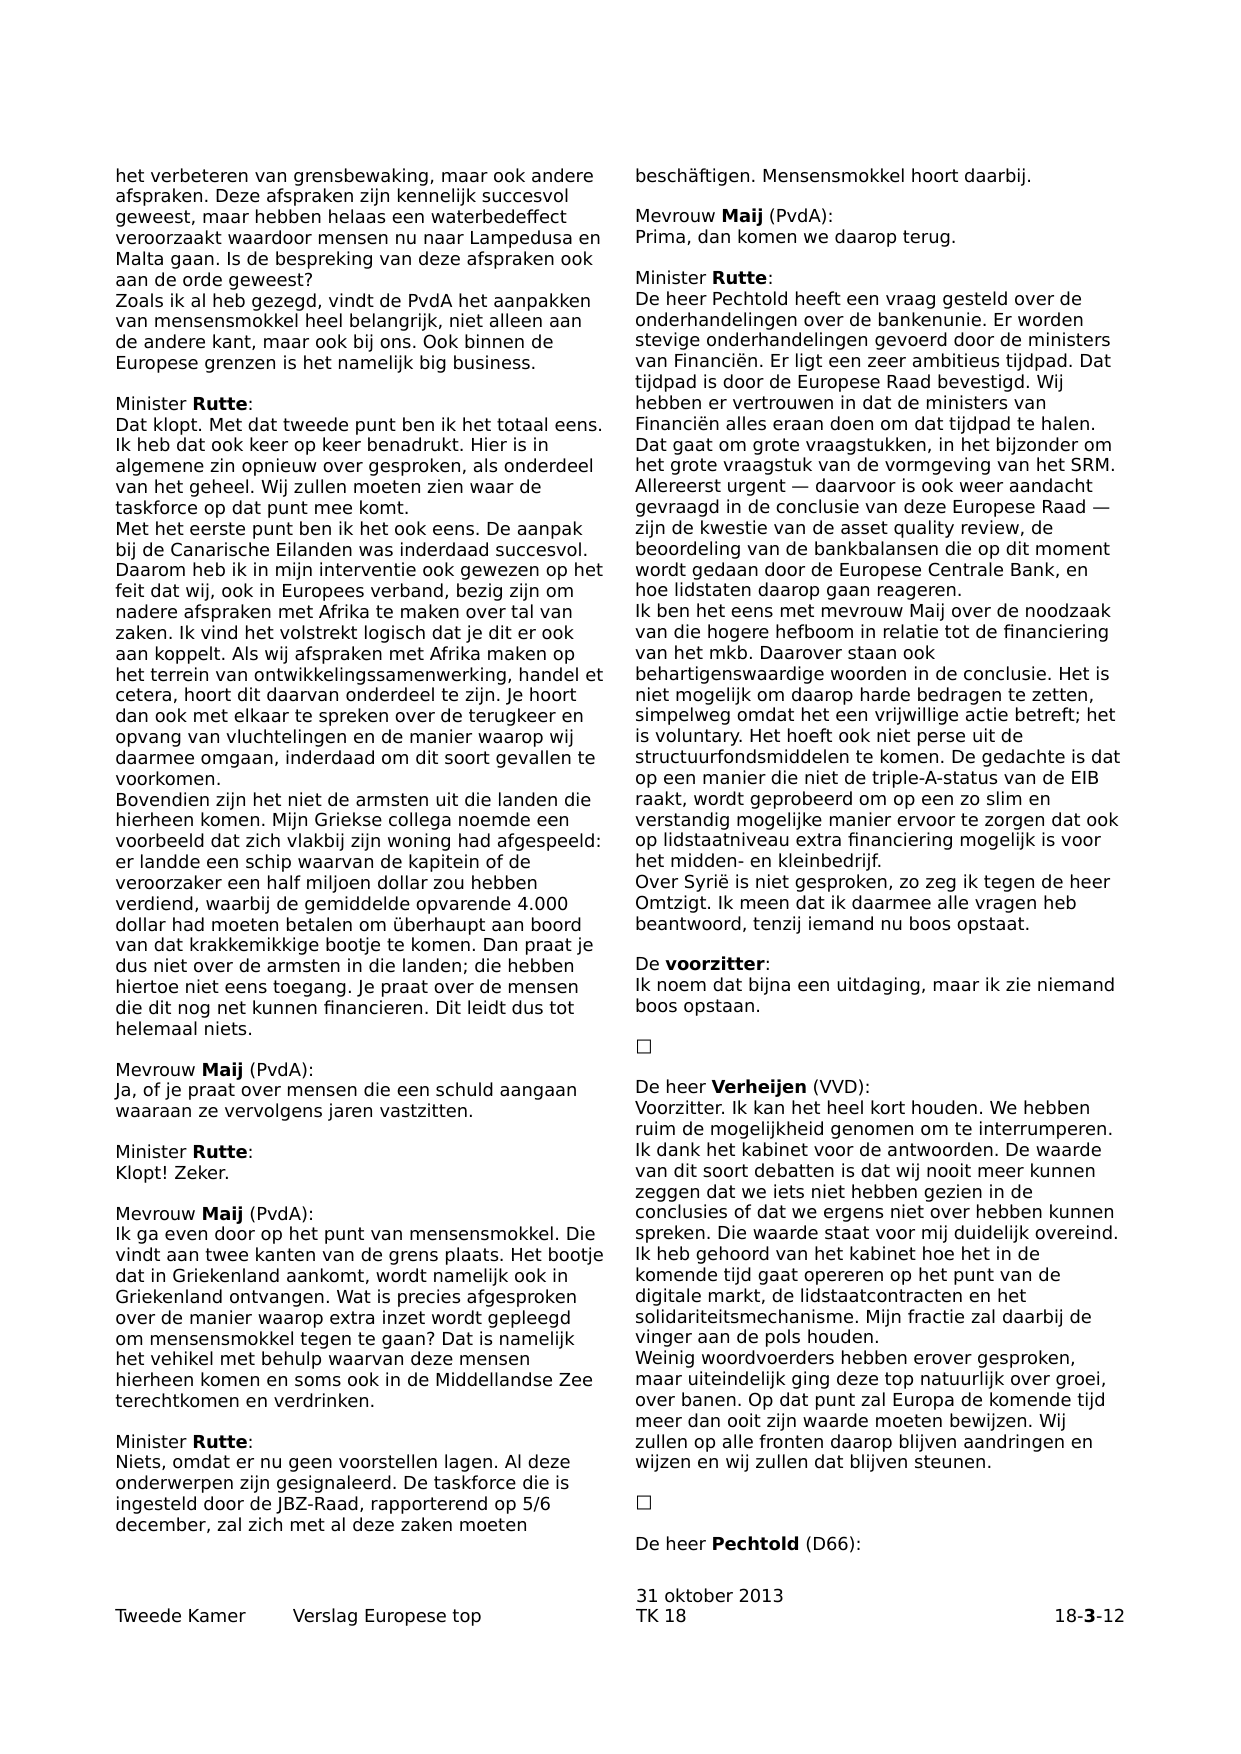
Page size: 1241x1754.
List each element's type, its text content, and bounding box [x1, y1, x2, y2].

text beschäftigen. Mensensmokkel hoort daarbij. [635, 165, 1125, 186]
text Mevrouw Maij (PvdA): [115, 1059, 605, 1080]
text Ik ga even door op het punt van mensensmokkel. Die vindt aan twee kanten van de grens plaats. Het bootje dat in Griekenland aankomt, wordt namelijk ook in Griekenland ontvangen. Wat is precies afgesproken over de manier waarop extra inzet wordt gepleegd om mensensmokkel tegen te gaan? Dat is namelijk het vehikel met behulp waarvan deze mensen hierheen komen en soms ook in de Middellandse Zee terechtkomen en verdrinken. [115, 1224, 605, 1412]
text Klopt! Zeker. [115, 1162, 605, 1183]
text Dat klopt. Met dat tweede punt ben ik het totaal eens. Ik heb dat ook keer op keer benadrukt. Hier is in algemene zin opnieuw over gesproken, als onderdeel van het geheel. Wij zullen moeten zien waar de taskforce op dat punt mee komt. [115, 414, 605, 518]
text De heer Pechtold heeft een vraag gesteld over de onderhandelingen over de bankenunie. Er worden stevige onderhandelingen gevoerd door de ministers van Financiën. Er ligt een zeer ambitieus tijdpad. Dat tijdpad is door de Europese Raad bevestigd. Wij hebben er vertrouwen in dat de ministers van Financiën alles eraan doen om dat tijdpad te halen. Dat gaat om grote vraagstukken, in het bijzonder om het grote vraagstuk van de vormgeving van het SRM. Allereerst urgent — daarvoor is ook weer aandacht gevraagd in de conclusie van deze Europese Raad — zijn de kwestie van de asset quality review, de beoordeling van de bankbalansen die op dit moment wordt gedaan door de Europese Centrale Bank, en hoe lidstaten daarop gaan reageren. [635, 288, 1125, 601]
text Over Syrië is niet gesproken, zo zeg ik tegen de heer Omtzigt. Ik meen dat ik daarmee alle vragen heb beantwoord, tenzij iemand nu boos opstaat. [635, 872, 1125, 934]
text Zoals ik al heb gezegd, vindt de PvdA het aanpakken van mensensmokkel heel belangrijk, niet alleen aan de andere kant, maar ook bij ons. Ook binnen de Europese grenzen is het namelijk big business. [115, 290, 605, 374]
text De voorzitter: [635, 954, 1125, 975]
text Mevrouw Maij (PvdA): [115, 1203, 605, 1224]
text Ik ben het eens met mevrouw Maij over de noodzaak van die hogere hefboom in relatie tot de financiering van het mkb. Daarover staan ook behartigenswaardige woorden in de conclusie. Het is niet mogelijk om daarop harde bedragen te zetten, simpelweg omdat het een vrijwillige actie betreft; het is voluntary. Het hoeft ook niet perse uit de structuurfondsmiddelen te komen. De gedachte is dat op een manier die niet de triple-A-status van de EIB raakt, wordt geprobeerd om op een zo slim en verstandig mogelijke manier ervoor te zorgen dat ook op lidstaatniveau extra financiering mogelijk is voor het midden- en kleinbedrijf. [635, 601, 1125, 872]
text Ik heb gehoord van het kabinet hoe het in de komende tijd gaat opereren op het punt van de digitale markt, de lidstaatcontracten en het solidariteitsmechanisme. Mijn fractie zal daarbij de vinger aan de pols houden. [635, 1244, 1125, 1348]
text het verbeteren van grensbewaking, maar ook andere afspraken. Deze afspraken zijn kennelijk succesvol geweest, maar hebben helaas een waterbedeffect veroorzaakt waardoor mensen nu naar Lampedusa en Malta gaan. Is de bespreking van deze afspraken ook aan de orde geweest? [115, 165, 605, 290]
text Weinig woordvoerders hebben erover gesproken, maar uiteindelijk ging deze top natuurlijk over groei, over banen. Op dat punt zal Europa de komende tijd meer dan ooit zijn waarde moeten bewijzen. Wij zullen op alle fronten daarop blijven aandringen en wijzen en wij zullen dat blijven steunen. [635, 1348, 1125, 1473]
text Bovendien zijn het niet de armsten uit die landen die hierheen komen. Mijn Griekse collega noemde een voorbeeld dat zich vlakbij zijn woning had afgespeeld: er landde een schip waarvan de kapitein of de veroorzaker een half miljoen dollar zou hebben verdiend, waarbij de gemiddelde opvarende 4.000 dollar had moeten betalen om überhaupt aan boord van dat krakkemikkige bootje te komen. Dan praat je dus niet over de armsten in die landen; die hebben hiertoe niet eens toegang. Je praat over de mensen die dit nog net kunnen financieren. Dit leidt dus tot helemaal niets. [115, 789, 605, 1039]
text ⬜ [635, 1493, 1125, 1514]
text Voorzitter. Ik kan het heel kort houden. We hebben ruim de mogelijkheid genomen om te interrumperen. Ik dank het kabinet voor de antwoorden. De waarde van dit soort debatten is dat wij nooit meer kunnen zeggen dat we iets niet hebben gezien in de conclusies of dat we ergens niet over hebben kunnen spreken. Die waarde staat voor mij duidelijk overeind. [635, 1098, 1125, 1244]
text Minister Rutte: [115, 1142, 605, 1162]
text Minister Rutte: [635, 268, 1125, 288]
text Niets, omdat er nu geen voorstellen lagen. Al deze onderwerpen zijn gesignaleerd. De taskforce die is ingesteld door de JBZ-Raad, rapporterend op 5/6 december, zal zich met al deze zaken moeten [115, 1452, 605, 1536]
text Prima, dan komen we daarop terug. [635, 227, 1125, 248]
text ⬜ [635, 1037, 1125, 1057]
text De heer Verheijen (VVD): [635, 1077, 1125, 1098]
text Met het eerste punt ben ik het ook eens. De aanpak bij de Canarische Eilanden was inderdaad succesvol. Daarom heb ik in mijn interventie ook gewezen op het feit dat wij, ook in Europees verband, bezig zijn om nadere afspraken met Afrika te maken over tal van zaken. Ik vind het volstrekt logisch dat je dit er ook aan koppelt. Als wij afspraken met Afrika maken op het terrein van ontwikkelingssamenwerking, handel et cetera, hoort dit daarvan onderdeel te zijn. Je hoort dan ook met elkaar te spreken over de terugkeer en opvang van vluchtelingen en de manier waarop wij daarmee omgaan, inderdaad om dit soort gevallen te voorkomen. [115, 518, 605, 789]
text Ik noem dat bijna een uitdaging, maar ik zie niemand boos opstaan. [635, 975, 1125, 1017]
text Mevrouw Maij (PvdA): [635, 206, 1125, 227]
text De heer Pechtold (D66): [635, 1534, 1125, 1554]
text Minister Rutte: [115, 394, 605, 414]
text Minister Rutte: [115, 1432, 605, 1452]
text Ja, of je praat over mensen die een schuld aangaan waaraan ze vervolgens jaren vastzitten. [115, 1080, 605, 1122]
